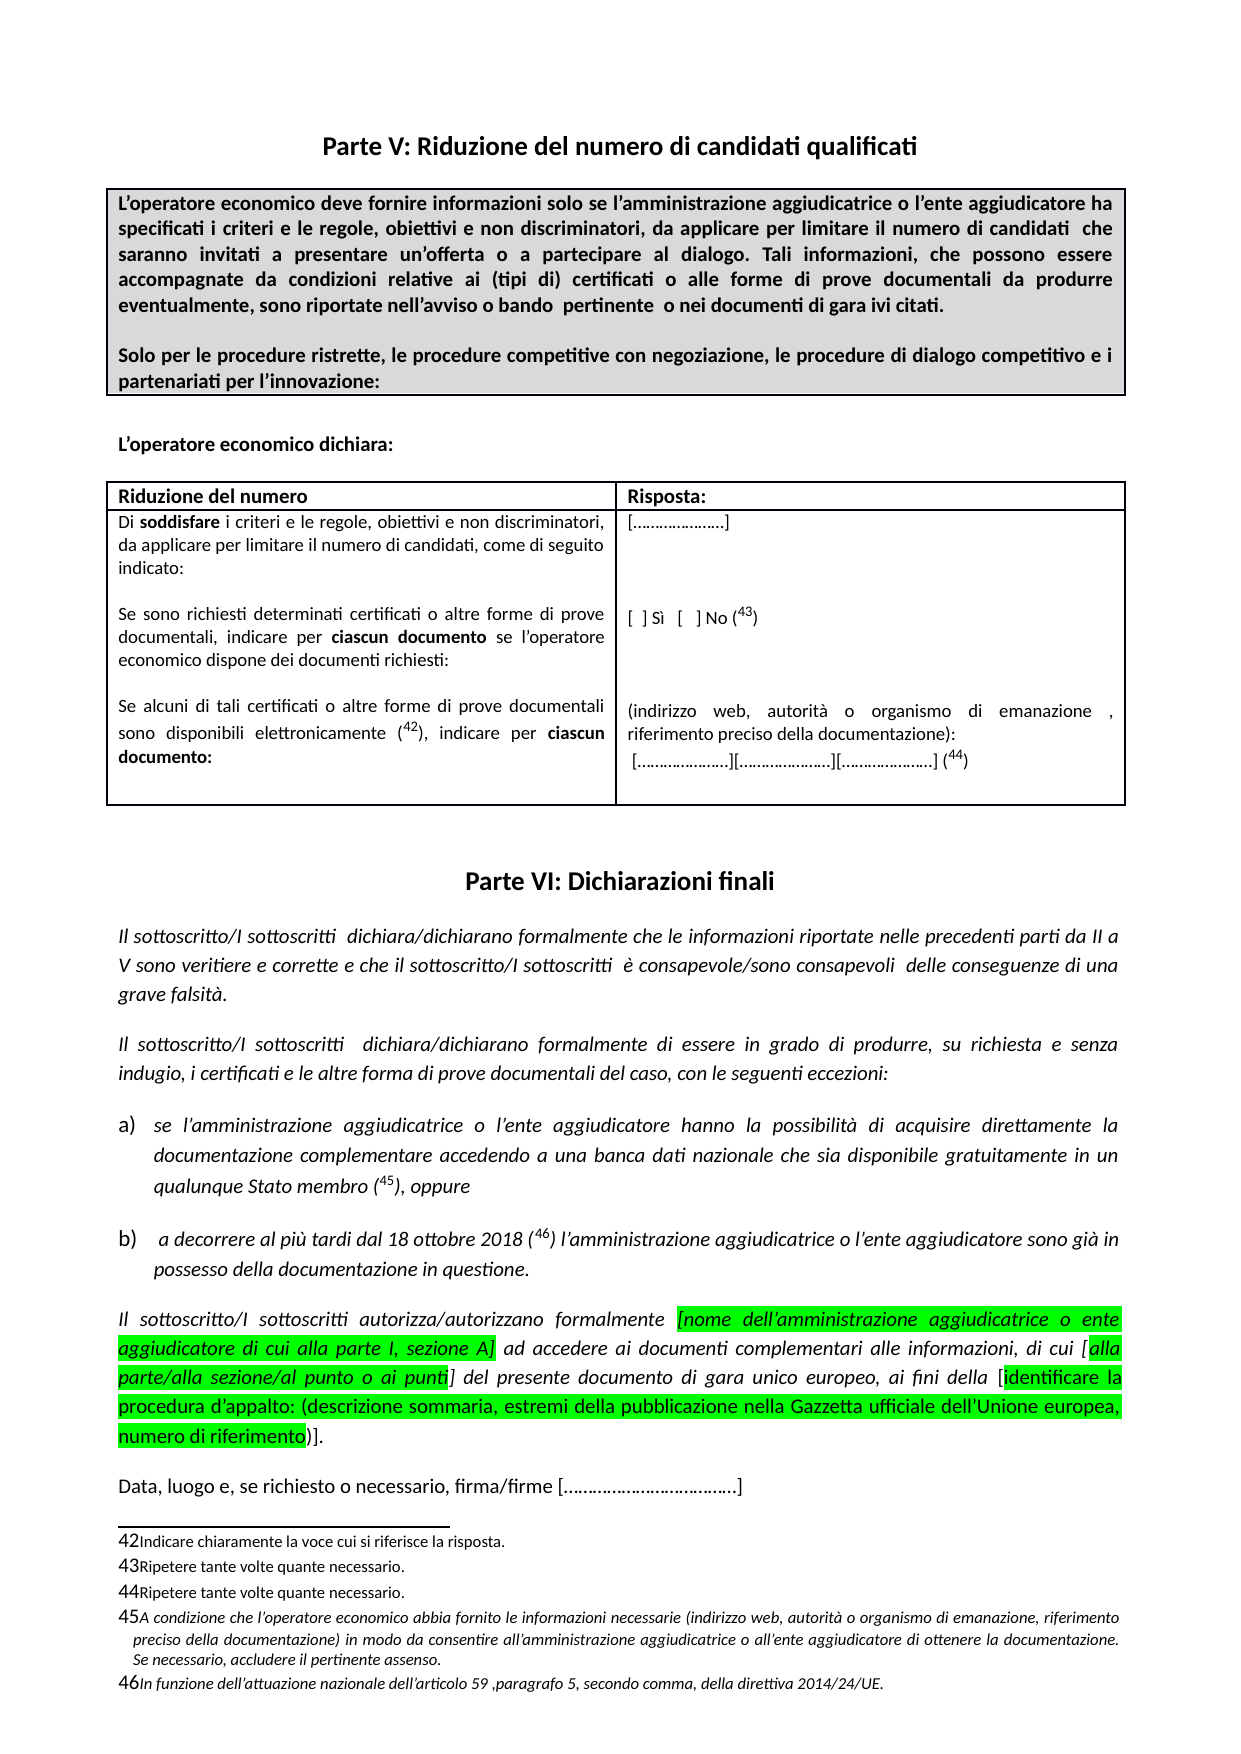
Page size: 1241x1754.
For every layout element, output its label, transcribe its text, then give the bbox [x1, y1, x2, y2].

table_header Risposta: [617, 483, 1124, 508]
list A condizione che l’operatore economico abbia fornito le informazioni necessarie (indirizzo web, autorità o organismo di emanazione, riferimento preciso della documentazione) in modo da consentire all’amministrazione aggiudicatrice o all’ente aggiudicatore di ottenere la documentazione. Se necessario, accludere il pertinente assenso. [118, 1603, 1122, 1669]
text L’operatore economico dichiara: [118, 431, 1122, 456]
list a decorrere al più tardi dal 18 ottobre 2018 () l’amministrazione aggiudicatrice o l’ente aggiudicatore sono già in possesso della documentazione in questione. [118, 1224, 1122, 1282]
list se l’amministrazione aggiudicatrice o l’ente aggiudicatore hanno la possibilità di acquisire direttamente la documentazione complementare accedendo a una banca dati nazionale che sia disponibile gratuitamente in un qualunque Stato membro (), oppure [118, 1111, 1122, 1199]
text Il sottoscritto/I sottoscritti autorizza/autorizzano formalmente [nome dell’amministrazione aggiudicatrice o ente aggiudicatore di cui alla parte I, sezione A] ad accedere ai documenti complementari alle informazioni, di cui [alla parte/alla sezione/al punto o ai punti] del presente documento di gara unico europeo, ai fini della [identificare la procedura d’appalto: (descrizione sommaria, estremi della pubblicazione nella Gazzetta ufficiale dell’Unione europea, numero di riferimento)]. [118, 1306, 1122, 1448]
text Parte V: Riduzione del numero di candidati qualificati [118, 129, 1122, 162]
table_header Riduzione del numero [108, 483, 615, 508]
text Il sottoscritto/I sottoscritti dichiara/dichiarano formalmente di essere in grado di produrre, su richiesta e senza indugio, i certificati e le altre forma di prove documentali del caso, con le seguenti eccezioni: [118, 1031, 1122, 1086]
list In funzione dell’attuazione nazionale dell’articolo 59 ,paragrafo 5, secondo comma, della direttiva 2014/24/UE. [118, 1669, 1122, 1695]
table_cell Di soddisfare i criteri e le regole, obiettivi e non discriminatori, da applicare per limitare il numero di candidati, come di seguito indicato: Se sono richiesti determinati certificati o altre forme di prove documentali, indicare per ciascun documento se l’operatore economico dispone dei documenti richiesti: Se alcuni di tali certificati o altre forme di prove documentali sono disponibili elettronicamente (), indicare per ciascun documento: [108, 511, 615, 803]
table_header L’operatore economico deve fornire informazioni solo se l’amministrazione aggiudicatrice o l’ente aggiudicatore ha specificati i criteri e le regole, obiettivi e non discriminatori, da applicare per limitare il numero di candidati che saranno invitati a presentare un’offerta o a partecipare al dialogo. Tali informazioni, che possono essere accompagnate da condizioni relative ai (tipi di) certificati o alle forme di prove documentali da produrre eventualmente, sono riportate nell’avviso o bando pertinente o nei documenti di gara ivi citati. Solo per le procedure ristrette, le procedure competitive con negoziazione, le procedure di dialogo competitivo e i partenariati per l’innovazione: [108, 190, 1124, 393]
text Parte VI: Dichiarazioni finali [118, 864, 1122, 897]
table_cell […………………] [ ] Sì [ ] No () (indirizzo web, autorità o organismo di emanazione , riferimento preciso della documentazione): […………………][…………………][…………………] () [617, 511, 1124, 803]
text Data, luogo e, se richiesto o necessario, firma/firme [………………………………] [118, 1473, 1122, 1498]
text Il sottoscritto/I sottoscritti dichiara/dichiarano formalmente che le informazioni riportate nelle precedenti parti da II a V sono veritiere e corrette e che il sottoscritto/I sottoscritti è consapevole/sono consapevoli delle conseguenze di una grave falsità. [118, 923, 1122, 1007]
